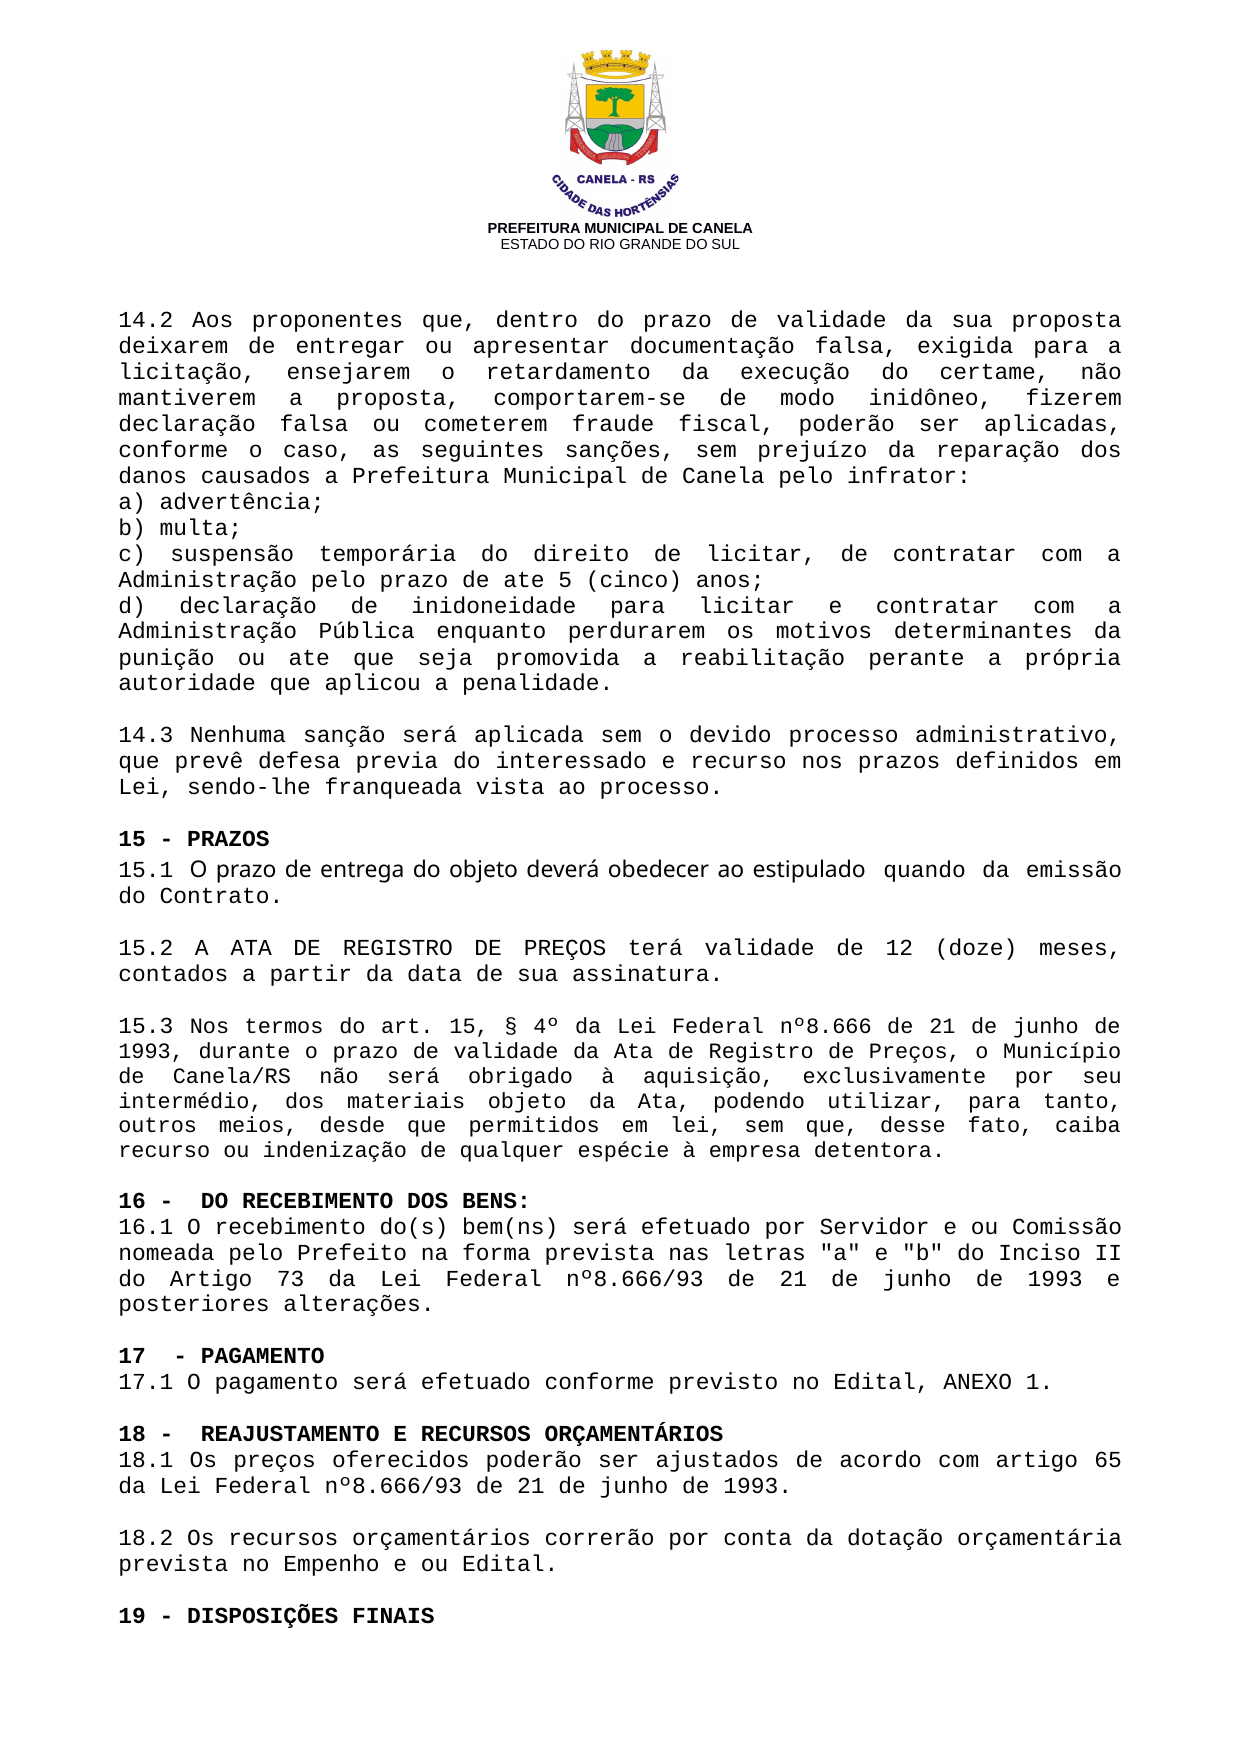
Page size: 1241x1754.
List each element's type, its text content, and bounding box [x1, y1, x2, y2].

text 15.3 Nos termos do art. 15, § 4º da Lei Federal nº8.666 de 21 de junho de 1993, durante o prazo de validade da Ata de Registro de Preços, o Município de Canela/RS não será obrigado à aquisição, exclusivamente por seu intermédio, dos materiais objeto da Ata, podendo utilizar, para tanto, outros meios, desde que permitidos em lei, sem que, desse fato, caiba recurso ou indenização de qualquer espécie à empresa detentora. [118, 1014, 1122, 1164]
text c) suspensão temporária do direito de licitar, de contratar com a Administração pelo prazo de ate 5 (cinco) anos; [118, 542, 1122, 594]
text 15.1 O prazo de entrega do objeto deverá obedecer ao estipulado quando da emissão do Contrato. [118, 853, 1122, 911]
text 15.2 A ATA DE REGISTRO DE PREÇOS terá validade de 12 (doze) meses, contados a partir da data de sua assinatura. [118, 937, 1122, 988]
text d) declaração de inidoneidade para licitar e contratar com a Administração Pública enquanto perdurarem os motivos determinantes da punição ou ate que seja promovida a reabilitação perante a própria autoridade que aplicou a penalidade. [118, 594, 1122, 698]
picture [552, 50, 679, 217]
text 16.1 O recebimento do(s) bem(ns) será efetuado por Servidor e ou Comissão nomeada pelo Prefeito na forma prevista nas letras "a" e "b" do Inciso II do Artigo 73 da Lei Federal nº8.666/93 de 21 de junho de 1993 e posteriores alterações. [118, 1215, 1122, 1319]
text 18.2 Os recursos orçamentários correrão por conta da dotação orçamentária prevista no Empenho e ou Edital. [118, 1526, 1122, 1578]
text 17.1 O pagamento será efetuado conforme previsto no Edital, ANEXO 1. [118, 1371, 1122, 1397]
text 19 - DISPOSIÇÕES FINAIS [118, 1604, 1122, 1630]
text 14.2 Aos proponentes que, dentro do prazo de validade da sua proposta deixarem de entregar ou apresentar documentação falsa, exigida para a licitação, ensejarem o retardamento da execução do certame, não mantiverem a proposta, comportarem-se de modo inidôneo, fizerem declaração falsa ou cometerem fraude fiscal, poderão ser aplicadas, conforme o caso, as seguintes sanções, sem prejuízo da reparação dos danos causados a Prefeitura Municipal de Canela pelo infrator: [118, 309, 1122, 490]
text 15 - PRAZOS [118, 827, 1122, 853]
text 18.1 Os preços oferecidos poderão ser ajustados de acordo com artigo 65 da Lei Federal nº8.666/93 de 21 de junho de 1993. [118, 1448, 1122, 1500]
text a) advertência; [118, 490, 1122, 516]
text 14.3 Nenhuma sanção será aplicada sem o devido processo administrativo, que prevê defesa previa do interessado e recurso nos prazos definidos em Lei, sendo-lhe franqueada vista ao processo. [118, 724, 1122, 801]
text 17 - PAGAMENTO [118, 1345, 1122, 1371]
text 18 - REAJUSTAMENTO E RECURSOS ORÇAMENTÁRIOS [118, 1422, 1122, 1448]
text 16 - DO RECEBIMENTO DOS BENS: [118, 1189, 1122, 1215]
text b) multa; [118, 516, 1122, 542]
